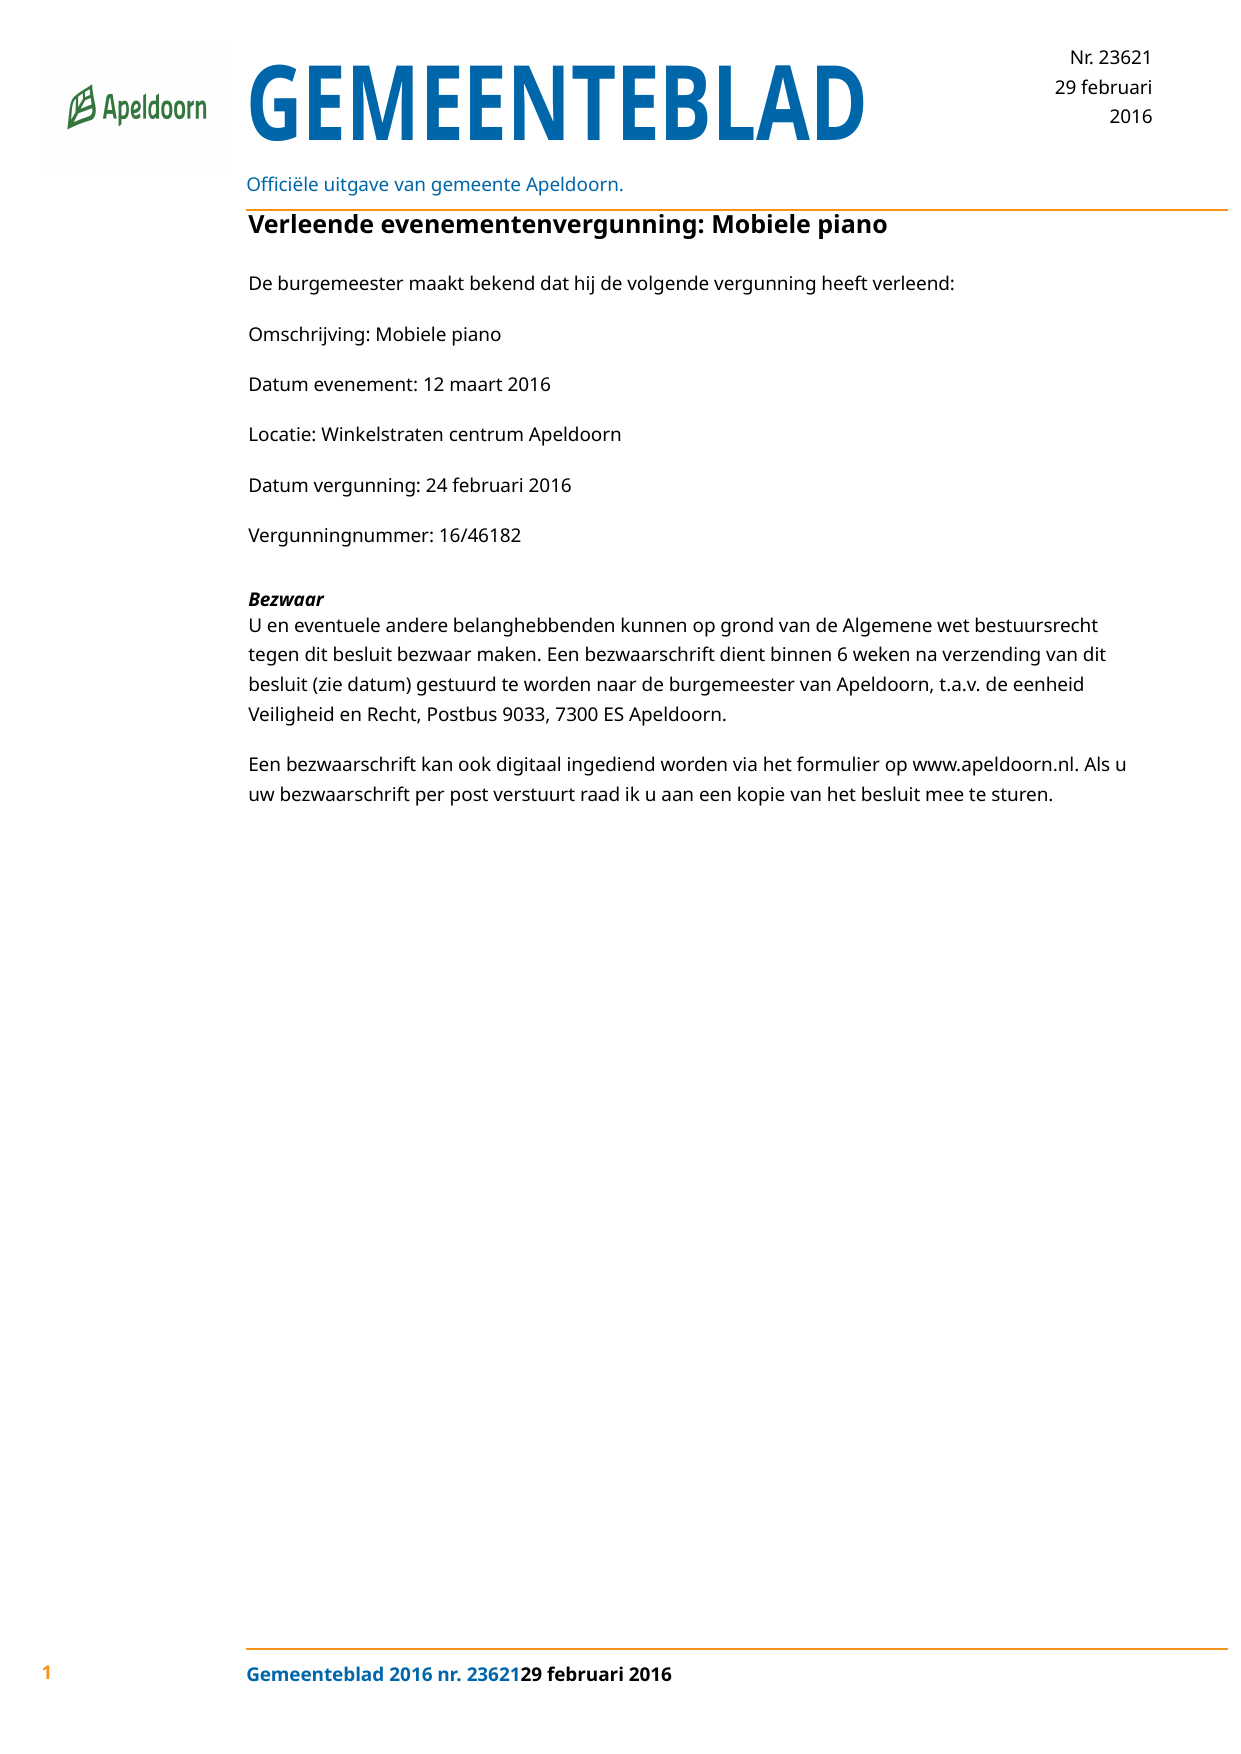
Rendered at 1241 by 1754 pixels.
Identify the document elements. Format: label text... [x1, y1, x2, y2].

text De burgemeester maakt bekend dat hij de volgende vergunning heeft verleend: [248, 270, 1152, 296]
text Bezwaar [248, 586, 1152, 612]
picture [41, 47, 231, 172]
text Vergunningnummer: 16/46182 [248, 522, 1152, 548]
text Omschrijving: Mobiele piano [248, 321, 1152, 346]
text Verleende evenementenvergunning: Mobiele piano [248, 211, 1152, 241]
text U en eventuele andere belanghebbenden kunnen op grond van de Algemene wet bestuursrecht tegen dit besluit bezwaar maken. Een bezwaarschrift dient binnen 6 weken na verzending van dit besluit (zie datum) gestuurd te worden naar de burgemeester van Apeldoorn, t.a.v. de eenheid Veiligheid en Recht, Postbus 9033, 7300 ES Apeldoorn. [248, 612, 1152, 727]
text Locatie: Winkelstraten centrum Apeldoorn [248, 422, 1152, 447]
text Een bezwaarschrift kan ook digitaal ingediend worden via het formulier op www.apeldoorn.nl. Als u uw bezwaarschrift per post verstuurt raad ik u aan een kopie van het besluit mee te sturen. [248, 751, 1152, 807]
text Datum vergunning: 24 februari 2016 [248, 472, 1152, 498]
text Datum evenement: 12 maart 2016 [248, 371, 1152, 397]
